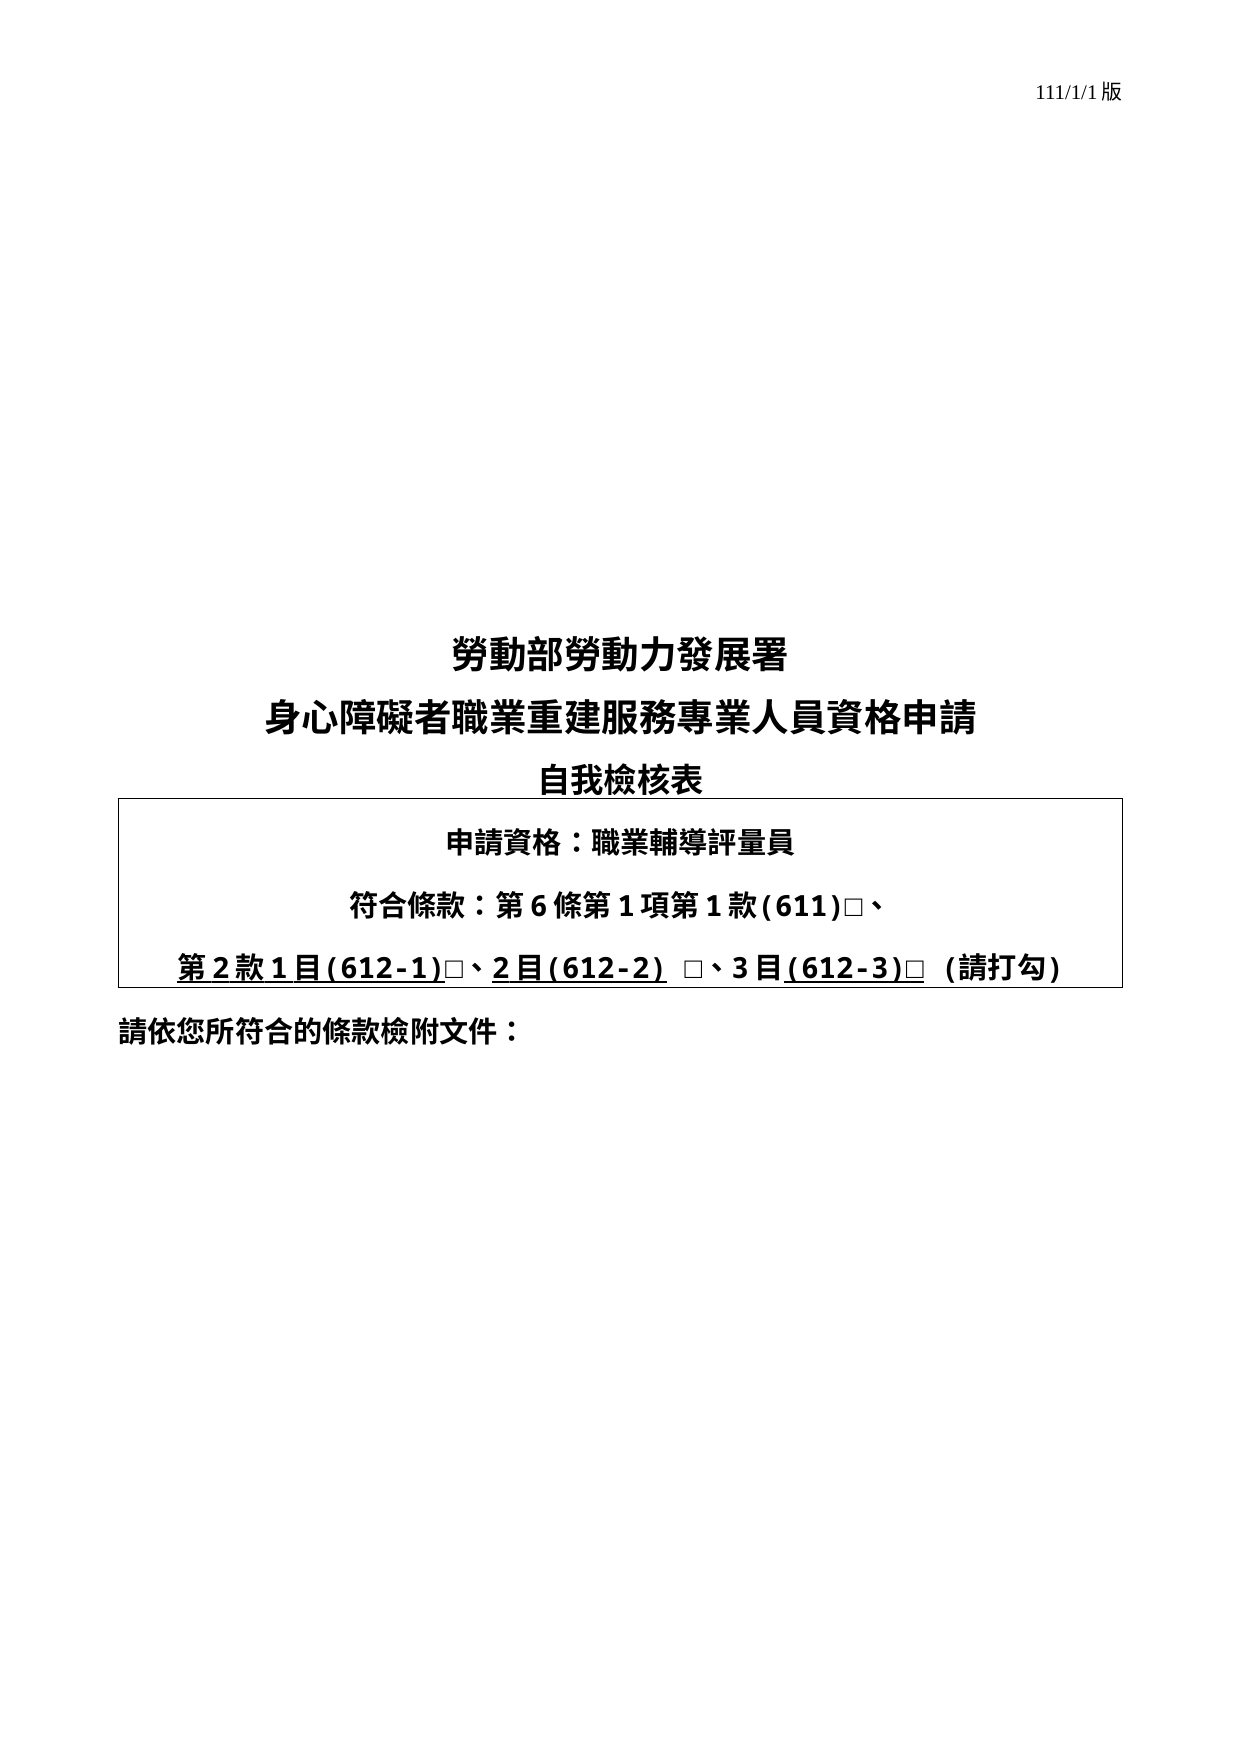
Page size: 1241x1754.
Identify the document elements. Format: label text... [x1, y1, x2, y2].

text 自我檢核表 [118, 736, 1122, 798]
table_header 申請資格：職業輔導評量員 符合條款：第6條第1項第1款(611)□、 第2款1目(612-1)□、2目(612-2) □、3目(612-3)□ (請打勾) [119, 799, 1122, 987]
text 身心障礙者職業重建服務專業人員資格申請 [118, 673, 1122, 736]
text 勞動部勞動力發展署 [118, 611, 1122, 673]
text 請依您所符合的條款檢附文件： [118, 988, 1122, 1050]
